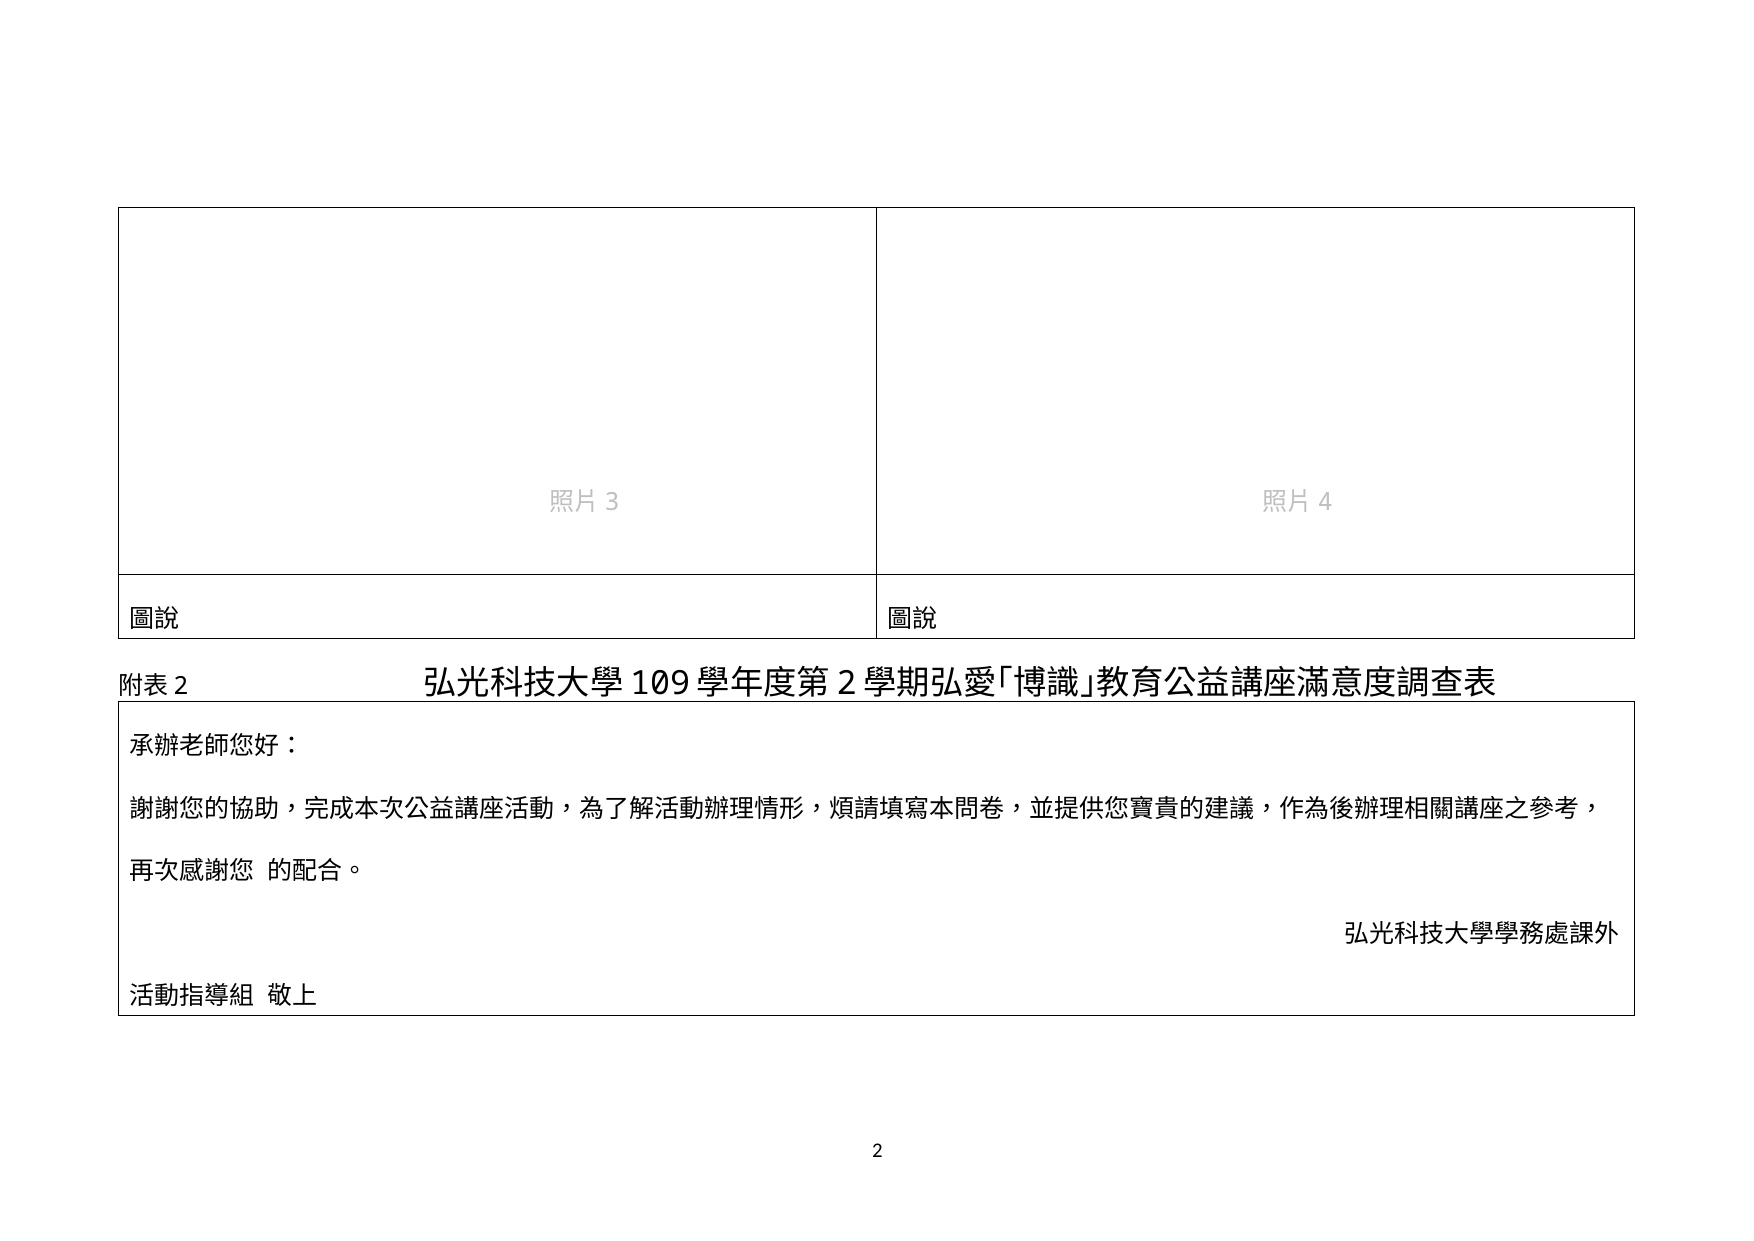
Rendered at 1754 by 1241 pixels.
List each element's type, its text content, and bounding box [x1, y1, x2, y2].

table_header 承辦老師您好： 謝謝您的協助，完成本次公益講座活動，為了解活動辦理情形，煩請填寫本問卷，並提供您寶貴的建議，作為後辦理相關講座之參考，再次感謝您 的配合。 弘光科技大學學務處課外活動指導組 敬上 [119, 702, 1634, 1014]
table_cell 圖說 [119, 575, 876, 637]
table_cell 圖說 [877, 575, 1634, 637]
table_cell 照片3 [119, 208, 876, 574]
text 附表2 弘光科技大學109學年度第2學期弘愛｢博識｣教育公益講座滿意度調查表 [118, 638, 1636, 701]
table_cell 照片4 [877, 208, 1634, 574]
